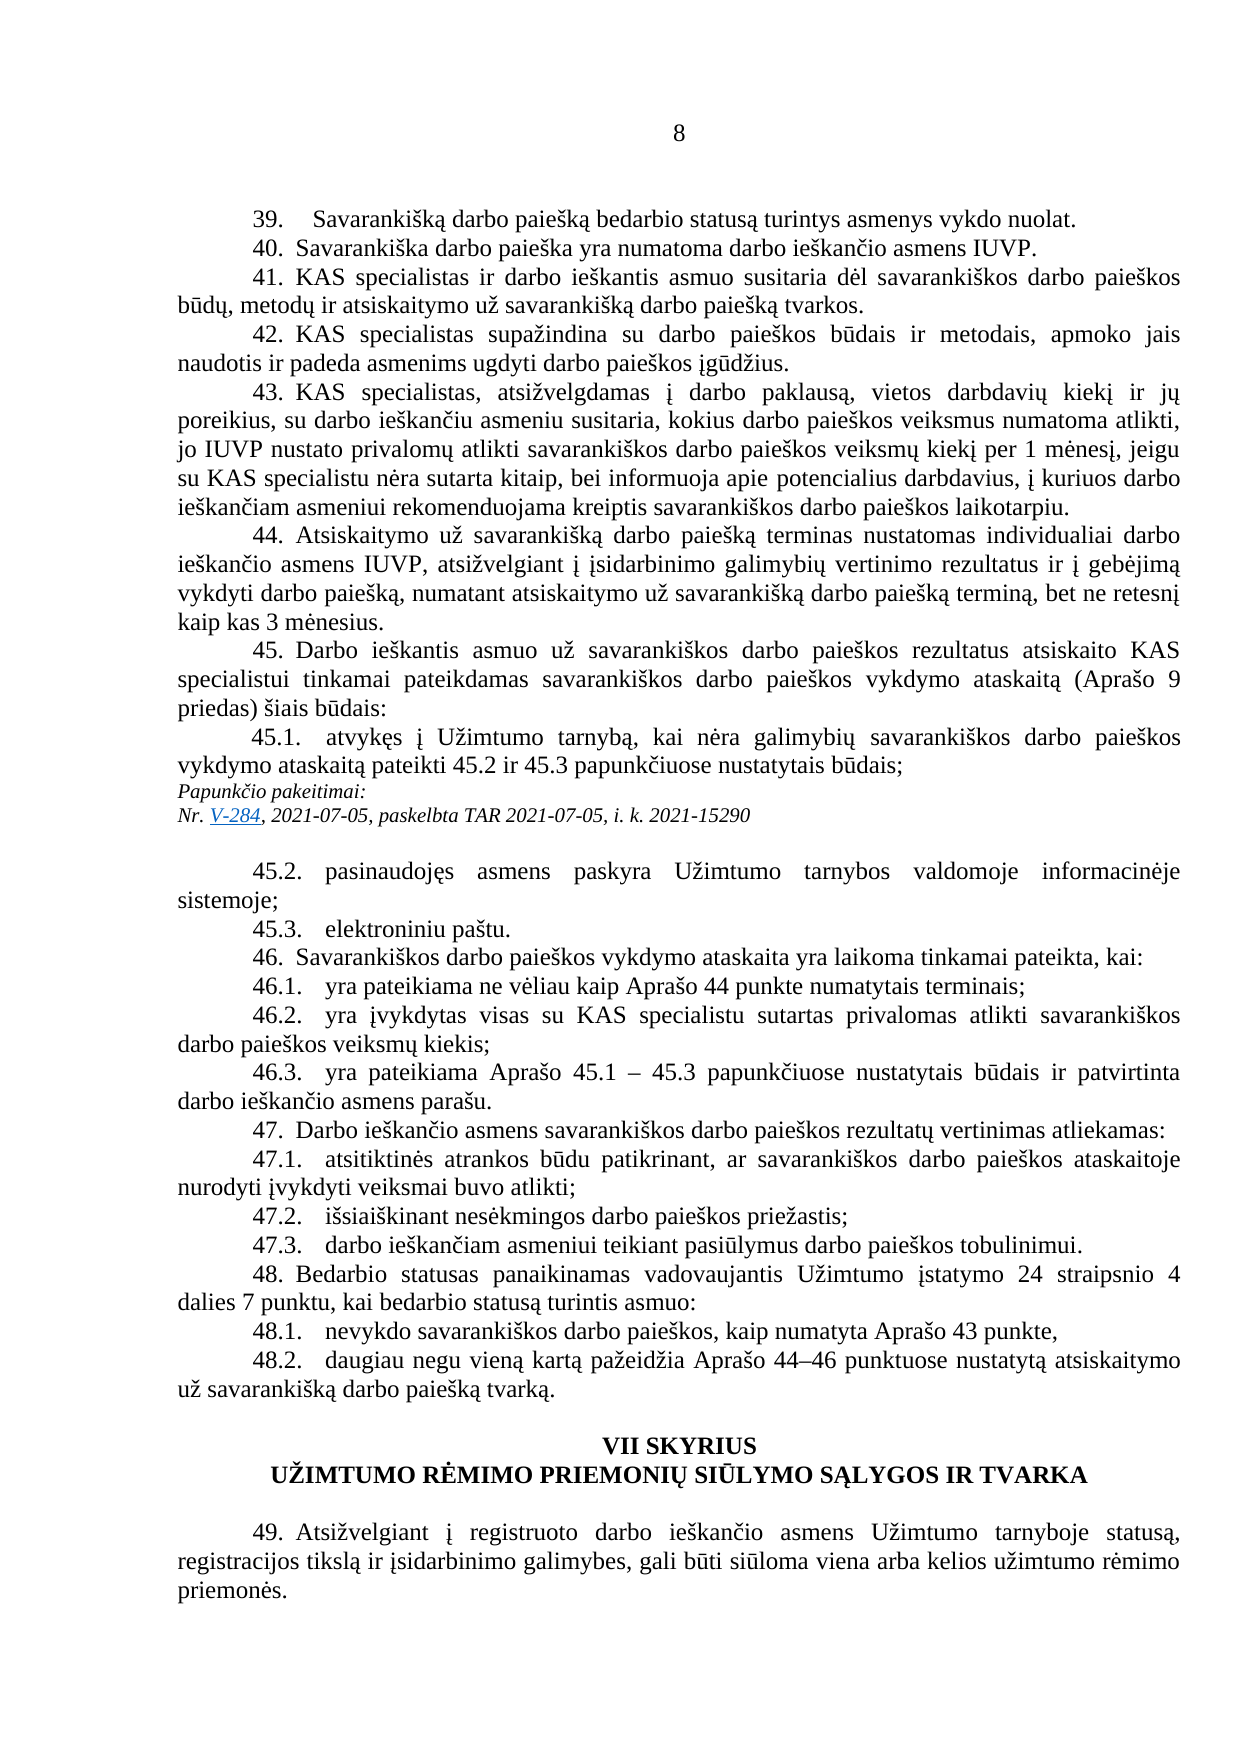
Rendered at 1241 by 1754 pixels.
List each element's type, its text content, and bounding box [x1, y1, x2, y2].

text 39. Savarankišką darbo paiešką bedarbio statusą turintys asmenys vykdo nuolat. [177, 204, 1181, 233]
text 46.3. yra pateikiama Aprašo 45.1 – 45.3 papunkčiuose nustatytais būdais ir patvirtinta darbo ieškančio asmens parašu. [177, 1057, 1181, 1115]
text 41. KAS specialistas ir darbo ieškantis asmuo susitaria dėl savarankiškos darbo paieškos būdų, metodų ir atsiskaitymo už savarankišką darbo paiešką tvarkos. [177, 262, 1181, 319]
text 45.1. atvykęs į Užimtumo tarnybą, kai nėra galimybių savarankiškos darbo paieškos vykdymo ataskaitą pateikti 45.2 ir 45.3 papunkčiuose nustatytais būdais; [177, 722, 1181, 779]
text 45.2. pasinaudojęs asmens paskyra Užimtumo tarnybos valdomoje informacinėje sistemoje; [177, 856, 1181, 914]
text 47.2. išsiaiškinant nesėkmingos darbo paieškos priežastis; [177, 1201, 1181, 1230]
text 47.3. darbo ieškančiam asmeniui teikiant pasiūlymus darbo paieškos tobulinimui. [177, 1230, 1181, 1259]
text 42. KAS specialistas supažindina su darbo paieškos būdais ir metodais, apmoko jais naudotis ir padeda asmenims ugdyti darbo paieškos įgūdžius. [177, 319, 1181, 377]
text VII SKYRIUS [177, 1431, 1181, 1460]
text 47. Darbo ieškančio asmens savarankiškos darbo paieškos rezultatų vertinimas atliekamas: [177, 1115, 1181, 1144]
text 45. Darbo ieškantis asmuo už savarankiškos darbo paieškos rezultatus atsiskaito KAS specialistui tinkamai pateikdamas savarankiškos darbo paieškos vykdymo ataskaitą (Aprašo 9 priedas) šiais būdais: [177, 636, 1181, 722]
text 45.3. elektroniniu paštu. [177, 914, 1181, 942]
text 44. Atsiskaitymo už savarankišką darbo paiešką terminas nustatomas individualiai darbo ieškančio asmens IUVP, atsižvelgiant į įsidarbinimo galimybių vertinimo rezultatus ir į gebėjimą vykdyti darbo paiešką, numatant atsiskaitymo už savarankišką darbo paiešką terminą, bet ne retesnį kaip kas 3 mėnesius. [177, 521, 1181, 636]
text 40. Savarankiška darbo paieška yra numatoma darbo ieškančio asmens IUVP. [177, 233, 1181, 262]
text 47.1. atsitiktinės atrankos būdu patikrinant, ar savarankiškos darbo paieškos ataskaitoje nurodyti įvykdyti veiksmai buvo atlikti; [177, 1144, 1181, 1201]
text Papunkčio pakeitimai: [177, 779, 1181, 803]
text UŽIMTUMO RĖMIMO PRIEMONIŲ SIŪLYMO SĄLYGOS IR TVARKA [177, 1460, 1181, 1489]
text 43. KAS specialistas, atsižvelgdamas į darbo paklausą, vietos darbdavių kiekį ir jų poreikius, su darbo ieškančiu asmeniu susitaria, kokius darbo paieškos veiksmus numatoma atlikti, jo IUVP nustato privalomų atlikti savarankiškos darbo paieškos veiksmų kiekį per 1 mėnesį, jeigu su KAS specialistu nėra sutarta kitaip, bei informuoja apie potencialius darbdavius, į kuriuos darbo ieškančiam asmeniui rekomenduojama kreiptis savarankiškos darbo paieškos laikotarpiu. [177, 377, 1181, 521]
text 46.2. yra įvykdytas visas su KAS specialistu sutartas privalomas atlikti savarankiškos darbo paieškos veiksmų kiekis; [177, 1000, 1181, 1057]
text Nr. V-284, 2021-07-05, paskelbta TAR 2021-07-05, i. k. 2021-15290 [177, 803, 1181, 827]
text 48. Bedarbio statusas panaikinamas vadovaujantis Užimtumo įstatymo 24 straipsnio 4 dalies 7 punktu, kai bedarbio statusą turintis asmuo: [177, 1259, 1181, 1316]
text 46. Savarankiškos darbo paieškos vykdymo ataskaita yra laikoma tinkamai pateikta, kai: [177, 942, 1181, 971]
text 46.1. yra pateikiama ne vėliau kaip Aprašo 44 punkte numatytais terminais; [177, 971, 1181, 1000]
text 48.1. nevykdo savarankiškos darbo paieškos, kaip numatyta Aprašo 43 punkte, [177, 1316, 1181, 1345]
text 49. Atsižvelgiant į registruoto darbo ieškančio asmens Užimtumo tarnyboje statusą, registracijos tikslą ir įsidarbinimo galimybes, gali būti siūloma viena arba kelios užimtumo rėmimo priemonės. [177, 1517, 1181, 1604]
text 48.2. daugiau negu vieną kartą pažeidžia Aprašo 44–46 punktuose nustatytą atsiskaitymo už savarankišką darbo paiešką tvarką. [177, 1345, 1181, 1402]
